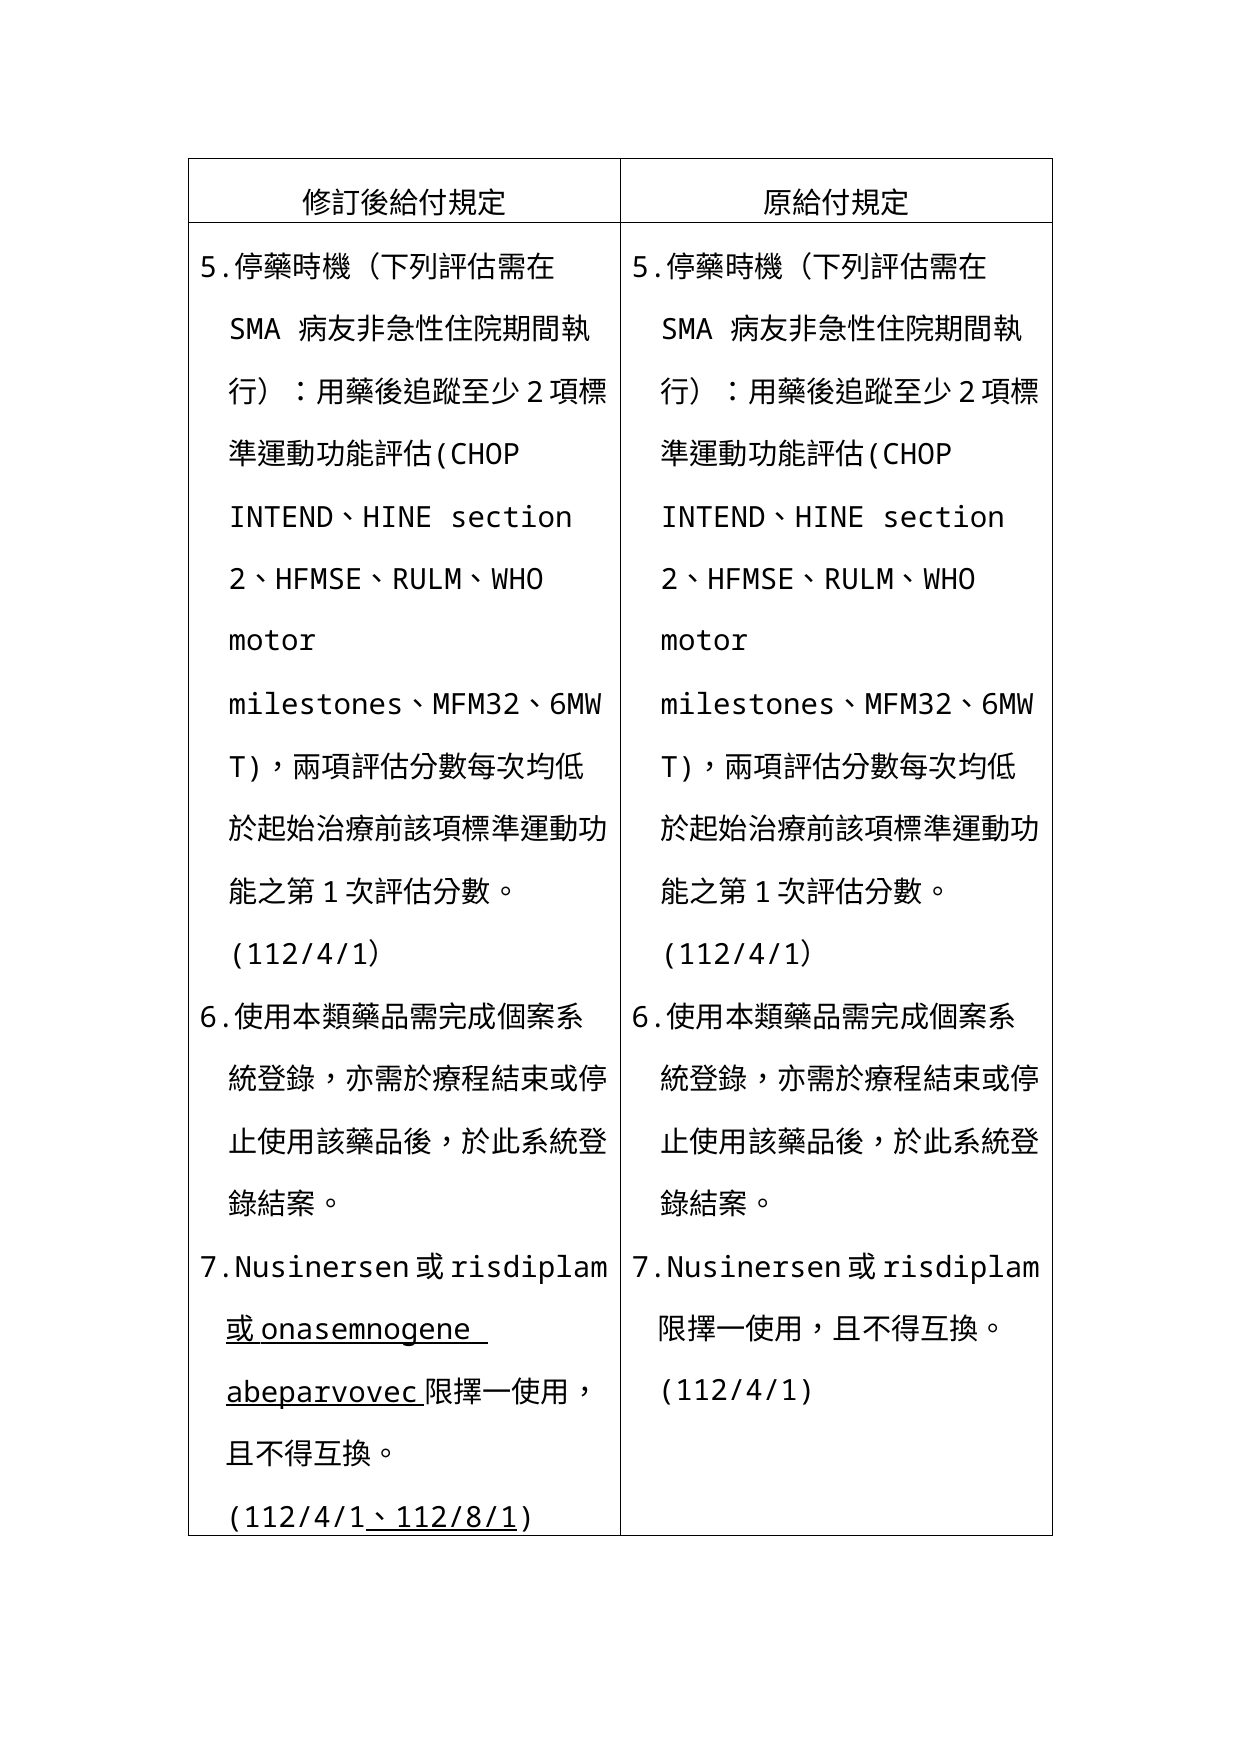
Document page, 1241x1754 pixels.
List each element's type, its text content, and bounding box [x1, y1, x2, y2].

table_header 原給付規定 [621, 159, 1052, 222]
table_header 修訂後給付規定 [189, 159, 620, 222]
table_cell 5.停藥時機（下列評估需在 SMA 病友非急性住院期間執行）：用藥後追蹤至少2項標準運動功能評估(CHOP INTEND、HINE section 2、HFMSE、RULM、WHO motor milestones、MFM32、6MWT)，兩項評估分數每次均低於起始治療前該項標準運動功能之第1次評估分數。(112/4/1） 6.使用本類藥品需完成個案系統登錄，亦需於療程結束或停止使用該藥品後，於此系統登錄結案。 7.Nusinersen或risdiplam或onasemnogene abeparvovec限擇一使用，且不得互換。(112/4/1、112/8/1) [189, 223, 620, 1535]
table_cell 5.停藥時機（下列評估需在 SMA 病友非急性住院期間執行）：用藥後追蹤至少2項標準運動功能評估(CHOP INTEND、HINE section 2、HFMSE、RULM、WHO motor milestones、MFM32、6MWT)，兩項評估分數每次均低於起始治療前該項標準運動功能之第1次評估分數。(112/4/1） 6.使用本類藥品需完成個案系統登錄，亦需於療程結束或停止使用該藥品後，於此系統登錄結案。 7.Nusinersen或risdiplam限擇一使用，且不得互換。(112/4/1) [621, 223, 1052, 1535]
